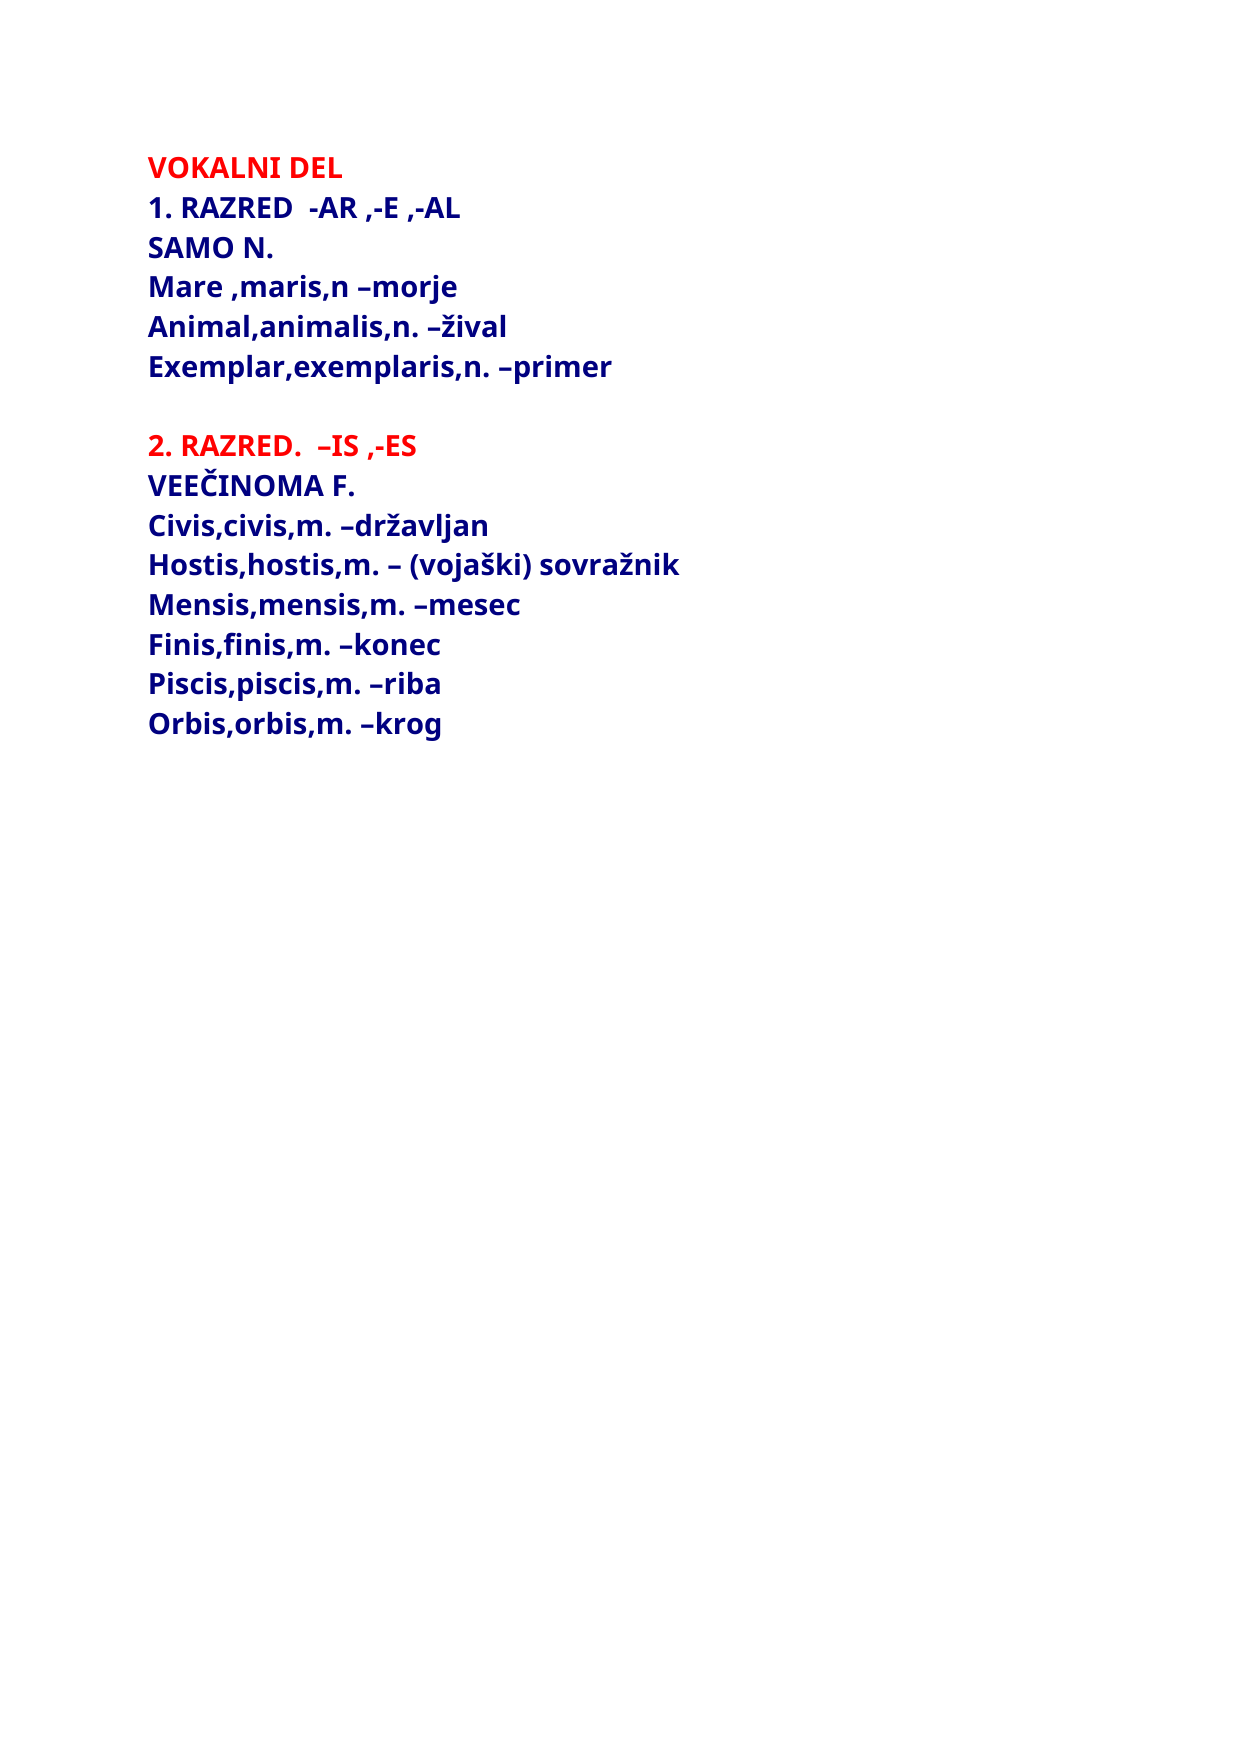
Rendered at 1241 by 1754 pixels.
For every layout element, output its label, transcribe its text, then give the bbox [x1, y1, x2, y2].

text VOKALNI DEL [148, 148, 1085, 187]
text VEEČINOMA F. [148, 465, 1085, 505]
text Civis,civis,m. –državljan [148, 505, 1085, 544]
text Orbis,orbis,m. –krog [148, 703, 1085, 743]
text Exemplar,exemplaris,n. –primer [148, 346, 1085, 386]
text Hostis,hostis,m. – (vojaški) sovražnik [148, 544, 1085, 584]
text Mare ,maris,n –morje [148, 267, 1085, 306]
text Animal,animalis,n. –žival [148, 306, 1085, 346]
text Finis,finis,m. –konec [148, 624, 1085, 663]
text Mensis,mensis,m. –mesec [148, 584, 1085, 624]
text 1. RAZRED -AR ,-E ,-AL [148, 187, 1085, 227]
text SAMO N. [148, 227, 1085, 267]
text Piscis,piscis,m. –riba [148, 663, 1085, 703]
text 2. RAZRED. –IS ,-ES [148, 425, 1085, 465]
